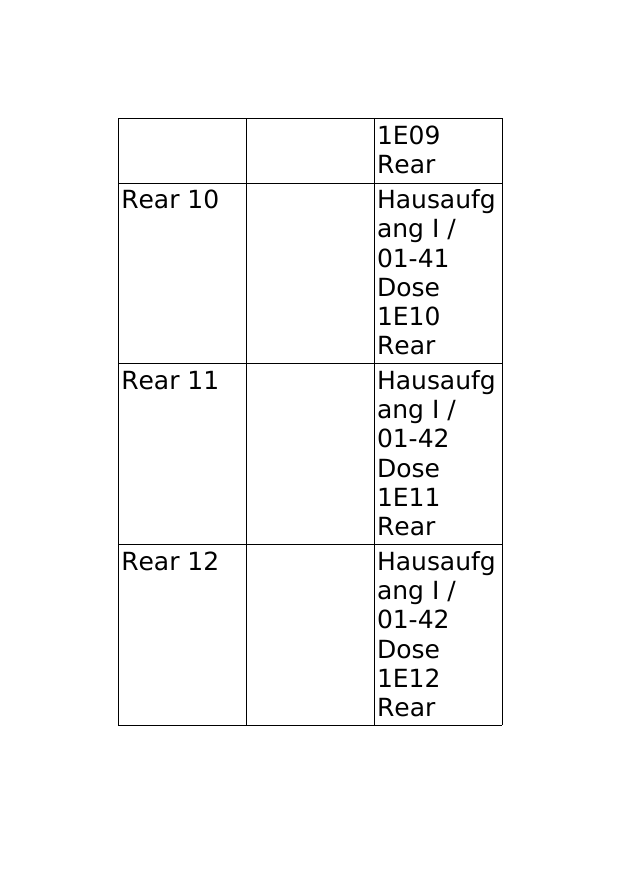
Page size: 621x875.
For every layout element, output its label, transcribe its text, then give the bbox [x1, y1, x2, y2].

table_cell [247, 364, 374, 544]
table_cell Rear 12 [119, 545, 246, 725]
table_cell [119, 119, 246, 182]
table_cell 1E09 Rear [375, 119, 502, 182]
table_cell Hausaufgang I / 01-42 Dose 1E12 Rear [375, 545, 502, 725]
table_cell Rear 10 [119, 184, 246, 363]
table_cell [247, 545, 374, 725]
table_cell Hausaufgang I / 01-42 Dose 1E11 Rear [375, 364, 502, 544]
table_cell Hausaufgang I / 01-41 Dose 1E10 Rear [375, 184, 502, 363]
table_cell [247, 119, 374, 182]
table_cell Rear 11 [119, 364, 246, 544]
table_cell [247, 184, 374, 363]
